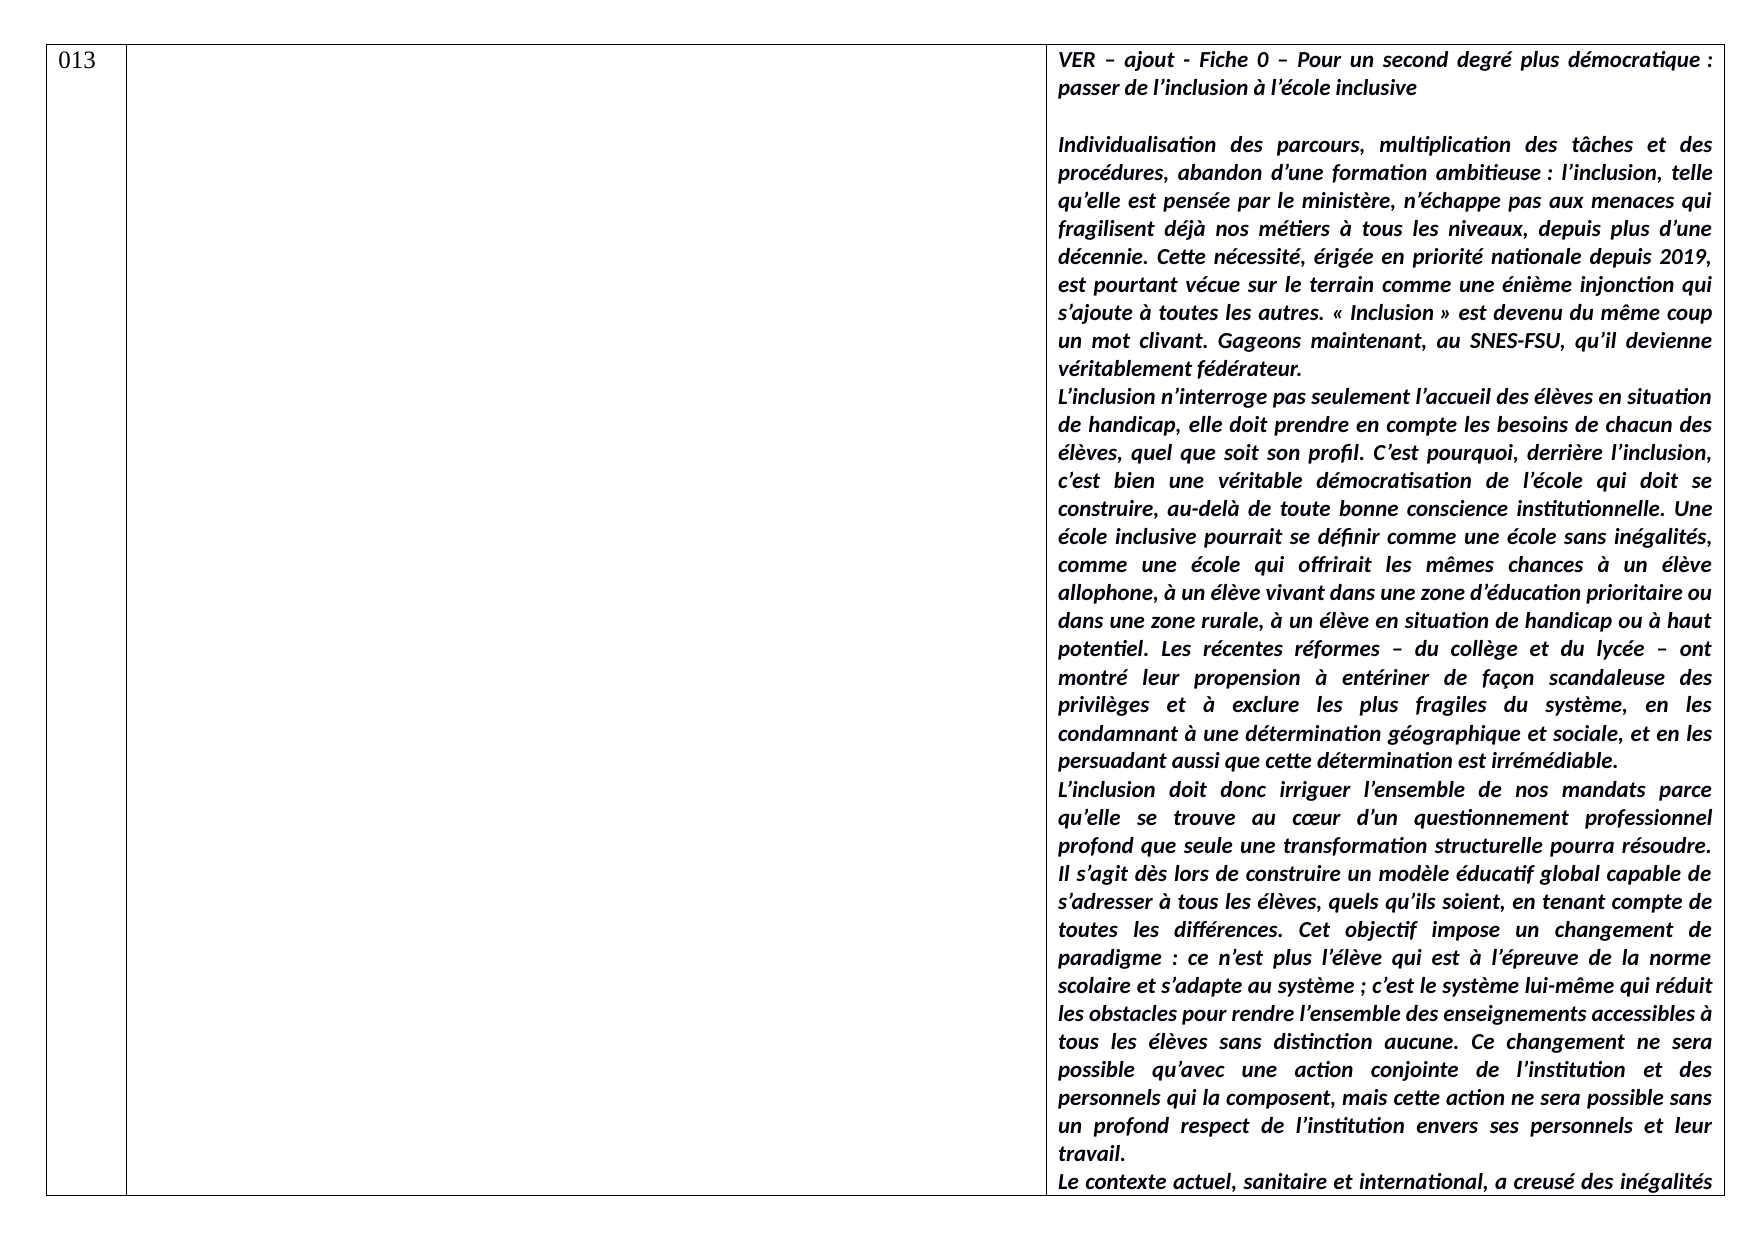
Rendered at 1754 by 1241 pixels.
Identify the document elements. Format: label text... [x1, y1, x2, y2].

table_cell 013 [47, 45, 126, 1195]
table_cell [127, 45, 1046, 1195]
table_cell VER – ajout - Fiche 0 – Pour un second degré plus démocratique : passer de l’inclusion à l’école inclusive Individualisation des parcours, multiplication des tâches et des procédures, abandon d’une formation ambitieuse : l’inclusion, telle qu’elle est pensée par le ministère, n’échappe pas aux menaces qui fragilisent déjà nos métiers à tous les niveaux, depuis plus d’une décennie. Cette nécessité, érigée en priorité nationale depuis 2019, est pourtant vécue sur le terrain comme une énième injonction qui s’ajoute à toutes les autres. « Inclusion » est devenu du même coup un mot clivant. Gageons maintenant, au SNES-FSU, qu’il devienne véritablement fédérateur. L’inclusion n’interroge pas seulement l’accueil des élèves en situation de handicap, elle doit prendre en compte les besoins de chacun des élèves, quel que soit son profil. C’est pourquoi, derrière l’inclusion, c’est bien une véritable démocratisation de l’école qui doit se construire, au-delà de toute bonne conscience institutionnelle. Une école inclusive pourrait se définir comme une école sans inégalités, comme une école qui offrirait les mêmes chances à un élève allophone, à un élève vivant dans une zone d’éducation prioritaire ou dans une zone rurale, à un élève en situation de handicap ou à haut potentiel. Les récentes réformes – du collège et du lycée – ont montré leur propension à entériner de façon scandaleuse des privilèges et à exclure les plus fragiles du système, en les condamnant à une détermination géographique et sociale, et en les persuadant aussi que cette détermination est irrémédiable. L’inclusion doit donc irriguer l’ensemble de nos mandats parce qu’elle se trouve au cœur d’un questionnement professionnel profond que seule une transformation structurelle pourra résoudre. Il s’agit dès lors de construire un modèle éducatif global capable de s’adresser à tous les élèves, quels qu’ils soient, en tenant compte de toutes les différences. Cet objectif impose un changement de paradigme : ce n’est plus l’élève qui est à l’épreuve de la norme scolaire et s’adapte au système ; c’est le système lui-même qui réduit les obstacles pour rendre l’ensemble des enseignements accessibles à tous les élèves sans distinction aucune. Ce changement ne sera possible qu’avec une action conjointe de l’institution et des personnels qui la composent, mais cette action ne sera possible sans un profond respect de l’institution envers ses personnels et leur travail. Le contexte actuel, sanitaire et international, a creusé des inégalités [1047, 45, 1724, 1195]
